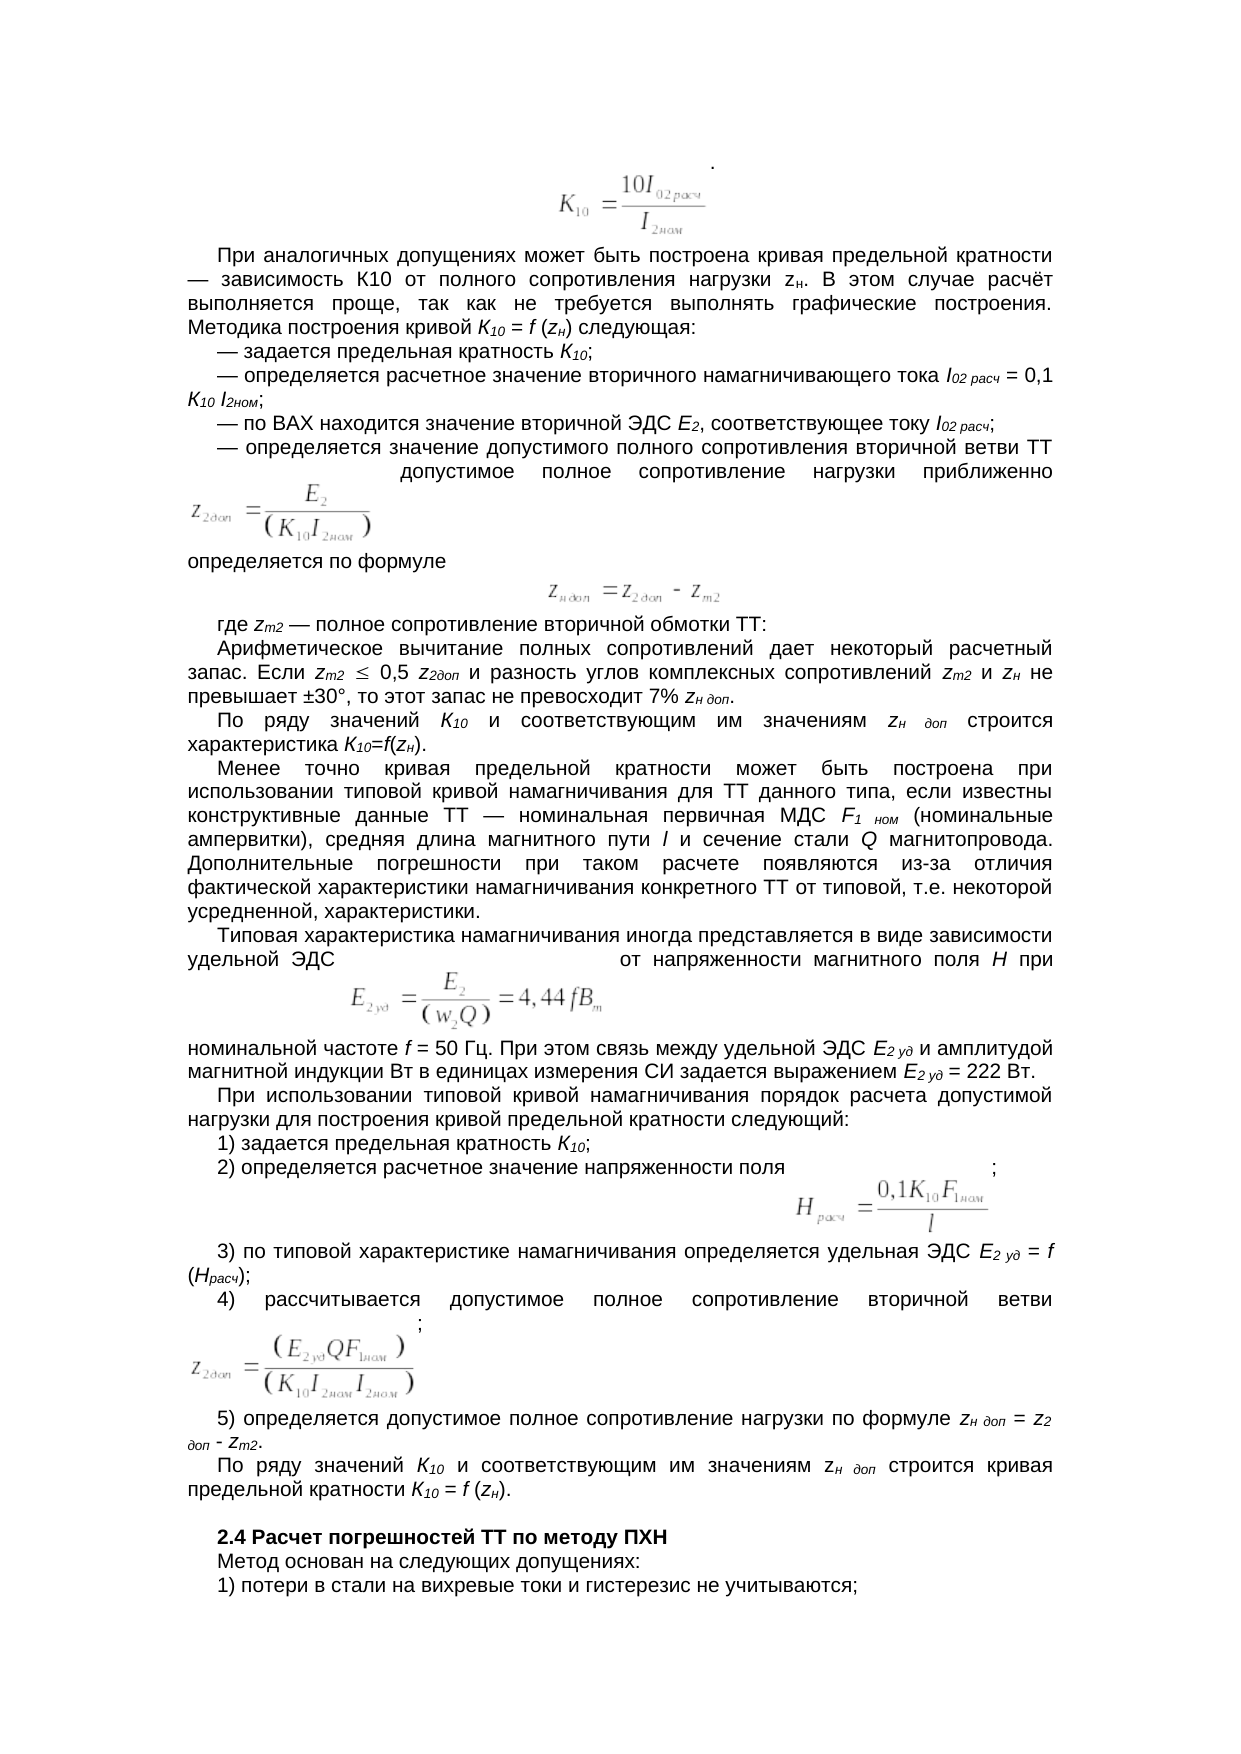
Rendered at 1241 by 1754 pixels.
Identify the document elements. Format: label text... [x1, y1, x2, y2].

text — определяется расчетное значение вторичного намагничивающего тока I02 расч = 0,1 К10 I2ном; [187, 363, 1053, 411]
text 2.4 Расчет погрешностей ТТ по методу ПХН [187, 1525, 1053, 1549]
text 1) потери в стали на вихревые токи и гистерезис не учитываются; [187, 1573, 1053, 1597]
text При использовании типовой кривой намагничивания порядок расчета допустимой нагрузки для построения кривой предельной кратности следующий: [187, 1083, 1053, 1131]
text Арифметическое вычитание полных сопротивлений дает некоторый расчетный запас. Если zт2  0,5 z2доп и разность углов комплексных сопротивлений zт2 и zн не превышает ±30°, то этот запас не превосходит 7% zн доп. [187, 636, 1053, 707]
text 5) определяется допустимое полное сопротивление нагрузки по формуле zн доп = z2 доп - zт2. [187, 1405, 1053, 1453]
text 3) по типовой характеристике намагничивания определяется удельная ЭДС Е2 уд = f (Нрасч); [187, 1239, 1053, 1287]
text где zт2 — полное сопротивление вторичной обмотки ТТ: [187, 612, 1053, 636]
text 1) задается предельная кратность К10; [187, 1131, 1053, 1155]
text — по ВАХ находится значение вторичной ЭДС E2, соответствующее току I02 расч; [187, 411, 1053, 435]
text По ряду значений К10 и соответствующим им значениям zн доп строится характеристика К10=f(zн). [187, 707, 1053, 755]
text 2) определяется расчетное значение напряженности поля ; [187, 1155, 1053, 1239]
text — определяется значение допустимого полного сопротивления вторичной ветви ТТ допустимое полное сопротивление нагрузки приближенно определяется по формуле [187, 435, 1053, 572]
text — задается предельная кратность К10; [187, 339, 1053, 363]
text Метод основан на следующих допущениях: [187, 1549, 1053, 1573]
text . [187, 150, 1053, 243]
text При аналогичных допущениях может быть построена кривая предельной кратности — зависимость К10 от полного сопротивления нагрузки zн. В этом случае расчёт выполняется проще, так как не требуется выполнять графические построения. Методика построения кривой К10 = f (zн) следующая: [187, 243, 1053, 339]
text Менее точно кривая предельной кратности может быть построена при использовании типовой кривой намагничивания для ТТ данного типа, если известны конструктивные данные ТТ — номинальная первичная МДС F1 ном (номинальные ампервитки), средняя длина магнитного пути l и сечение стали Q магнитопровода. Дополнительные погрешности при таком расчете появляются из-за отличия фактической характеристики намагничивания конкретного ТТ от типовой, т.е. некоторой усредненной, характеристики. [187, 755, 1053, 923]
text Типовая характеристика намагничивания иногда представляется в виде зависимости удельной ЭДС от напряженности магнитного поля Н при номинальной частоте f = 50 Гц. При этом связь между удельной ЭДС Е2 уд и амплитудой магнитной индукции Вт в единицах измерения СИ задается выражением Е2 уд = 222 Вт. [187, 923, 1053, 1083]
text 4) рассчитывается допустимое полное сопротивление вторичной ветви ; [187, 1287, 1053, 1405]
text По ряду значений К10 и соответствующим им значениям zн доп строится кривая предельной кратности К10 = f (zн). [187, 1453, 1053, 1501]
